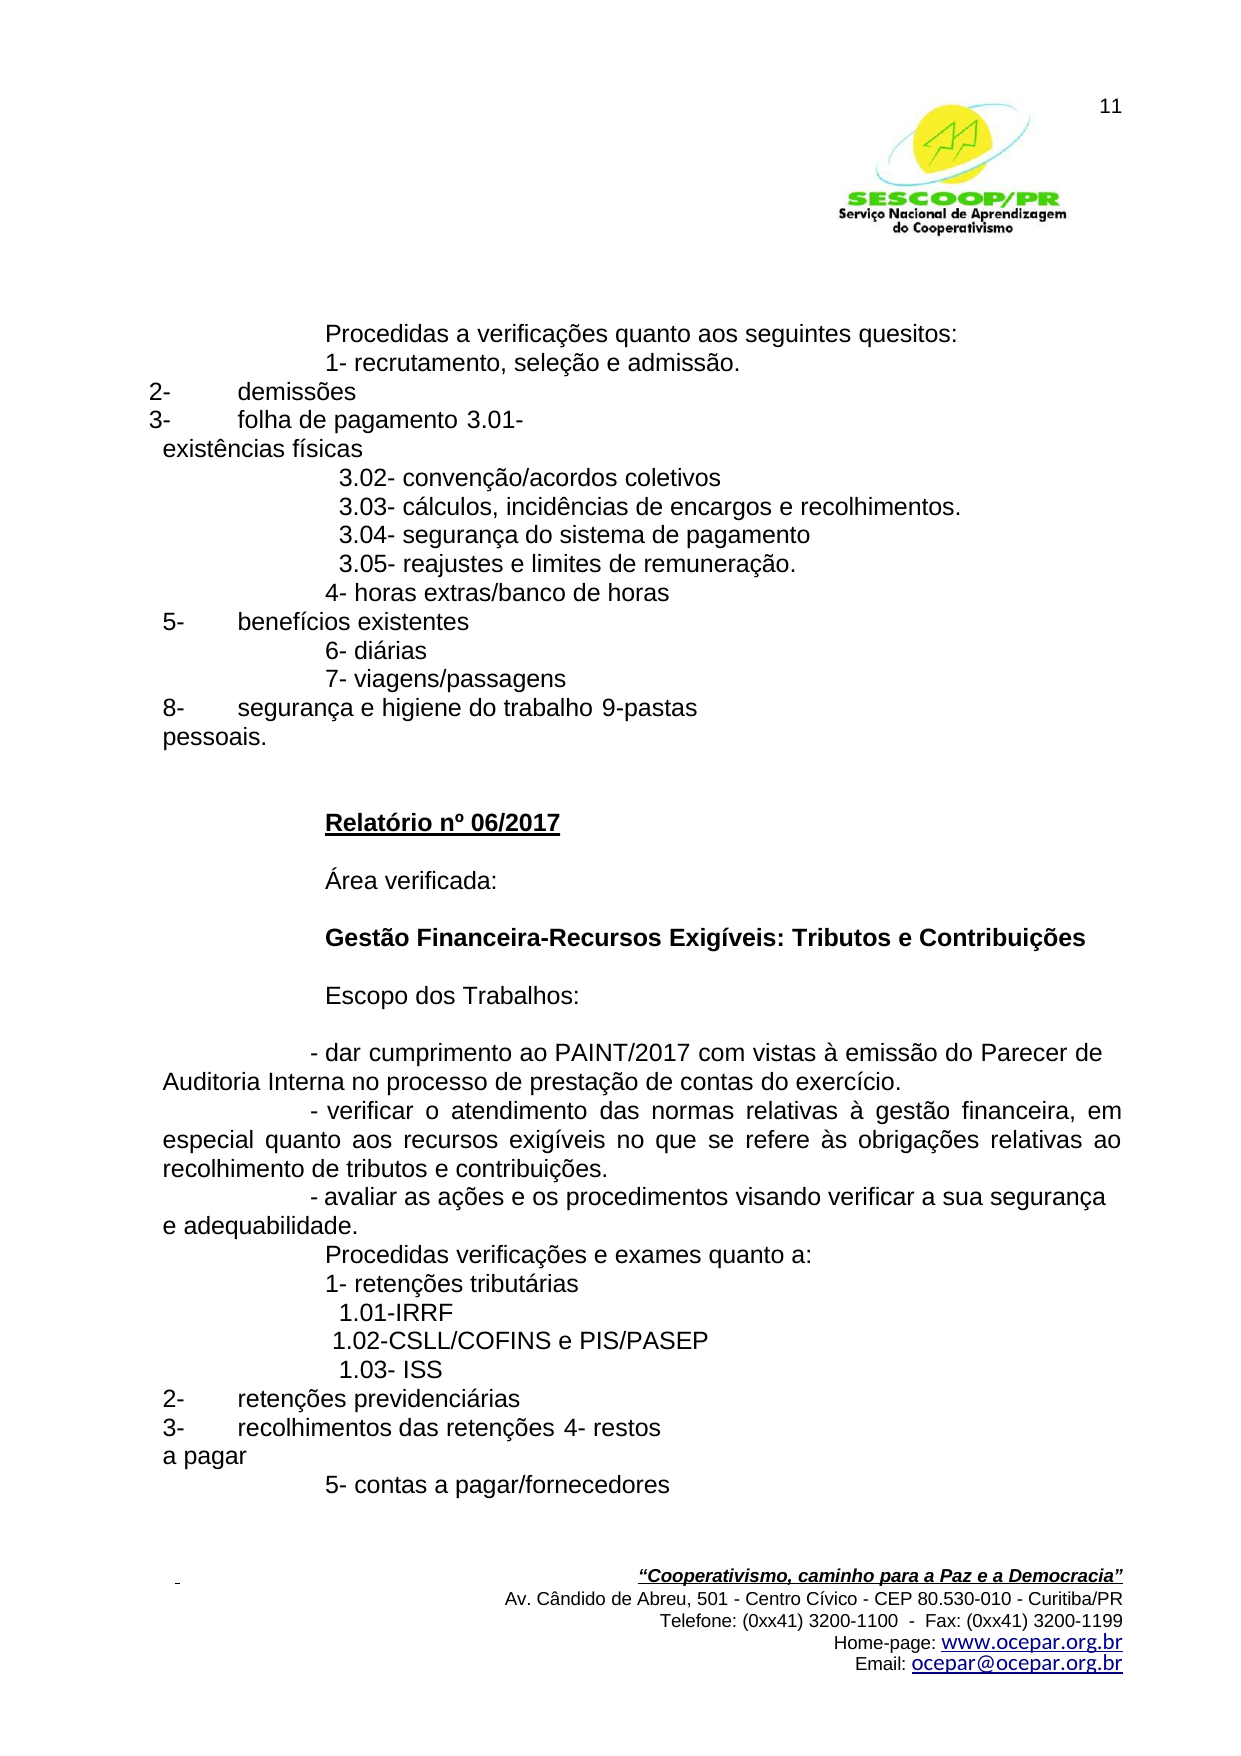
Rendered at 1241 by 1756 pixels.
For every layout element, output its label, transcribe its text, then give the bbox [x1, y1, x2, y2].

text Área verificada: [325, 866, 1134, 894]
text 1.02-CSLL/COFINS e PIS/PASEP [332, 1326, 1134, 1355]
list benefícios existentes [162, 607, 1134, 636]
text 5- contas a pagar/fornecedores [325, 1470, 1134, 1499]
subtitle Gestão Financeira-Recursos Exigíveis: Tributos e Contribuições [325, 923, 1134, 952]
text 3.02- convenção/acordos coletivos [339, 463, 1134, 492]
list recolhimentos das retenções 4- restos a pagar [162, 1412, 674, 1470]
list folha de pagamento 3.01- existências físicas [148, 405, 605, 463]
list avaliar as ações e os procedimentos visando verificar a sua segurança e adequabilidade. [162, 1182, 1122, 1240]
list dar cumprimento ao PAINT/2017 com vistas à emissão do Parecer de Auditoria Interna no processo de prestação de contas do exercício. [162, 1038, 1122, 1096]
text 1.01-IRRF [339, 1297, 1134, 1326]
subtitle Relatório nº 06/2017 [325, 808, 1134, 837]
text 3.05- reajustes e limites de remuneração. 4- horas extras/banco de horas [325, 549, 815, 607]
list diárias [325, 636, 1134, 664]
list segurança e higiene do trabalho 9-pastas pessoais. [162, 693, 712, 751]
list retenções previdenciárias [162, 1384, 1134, 1412]
text Escopo dos Trabalhos: [325, 981, 1134, 1009]
text Procedidas a verificações quanto aos seguintes quesitos: 1- recrutamento, seleção e admissão. [325, 319, 976, 377]
text Procedidas verificações e exames quanto a: 1- retenções tributárias [325, 1240, 832, 1297]
list viagens/passagens [325, 664, 1134, 693]
text 1.03- ISS [339, 1355, 1134, 1384]
list verificar o atendimento das normas relativas à gestão financeira, em especial quanto aos recursos exigíveis no que se refere às obrigações relativas ao recolhimento de tributos e contribuições. [162, 1096, 1122, 1182]
list demissões [148, 377, 1134, 405]
text 3.03- cálculos, incidências de encargos e recolhimentos. 3.04- segurança do sistema de pagamento [339, 492, 994, 549]
